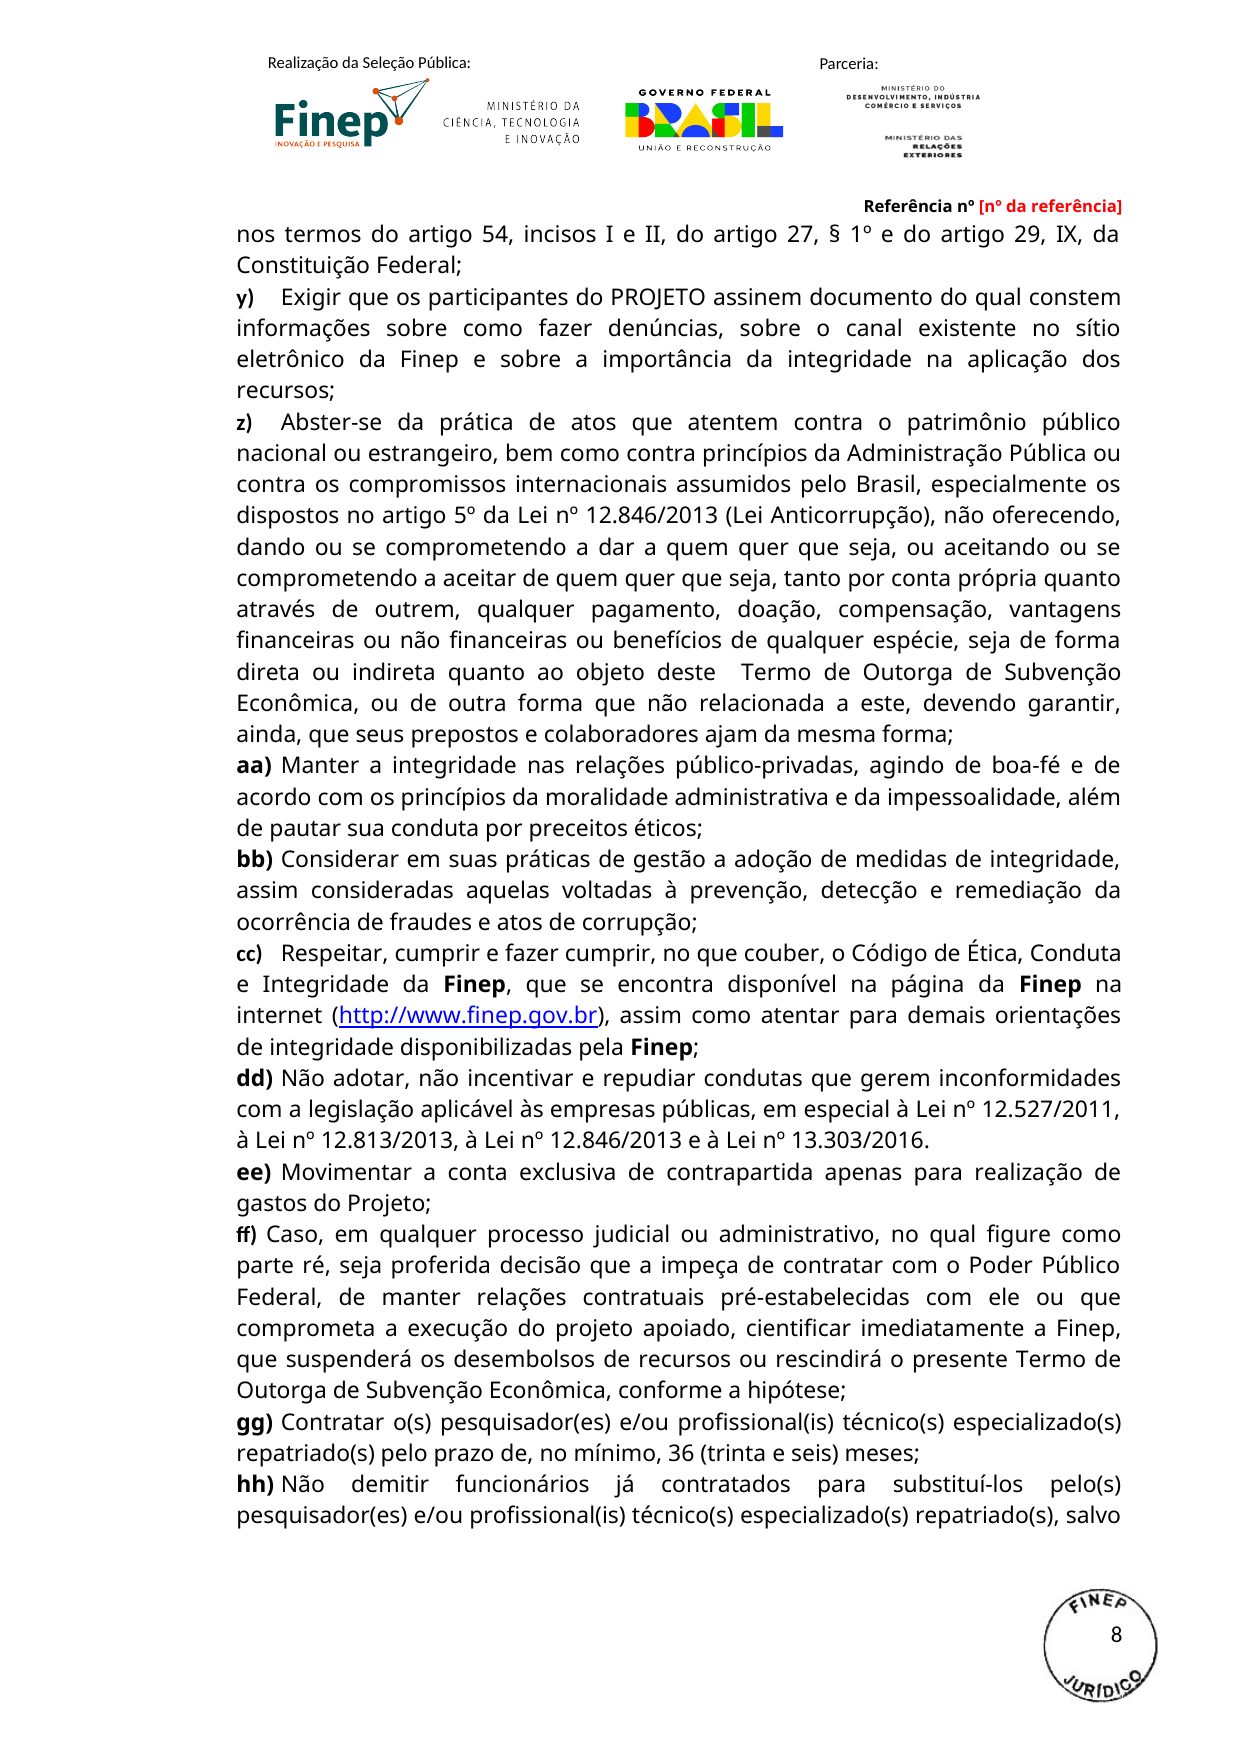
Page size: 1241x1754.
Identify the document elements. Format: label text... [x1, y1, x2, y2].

list Considerar em suas práticas de gestão a adoção de medidas de integridade, assim consideradas aquelas voltadas à prevenção, detecção e remediação da ocorrência de fraudes e atos de corrupção; [236, 843, 1122, 937]
list Não demitir funcionários já contratados para substituí-los pelo(s) pesquisador(es) e/ou profissional(is) técnico(s) especializado(s) repatriado(s), salvo [236, 1468, 1122, 1531]
list Exigir que os participantes do PROJETO assinem documento do qual constem informações sobre como fazer denúncias, sobre o canal existente no sítio eletrônico da Finep e sobre a importância da integridade na aplicação dos recursos; [236, 281, 1122, 406]
list Manter a integridade nas relações público-privadas, agindo de boa-fé e de acordo com os princípios da moralidade administrativa e da impessoalidade, além de pautar sua conduta por preceitos éticos; [236, 749, 1122, 843]
list nos termos do artigo 54, incisos I e II, do artigo 27, § 1º e do artigo 29, IX, da Constituição Federal; [236, 218, 1122, 281]
list Respeitar, cumprir e fazer cumprir, no que couber, o Código de Ética, Conduta e Integridade da Finep, que se encontra disponível na página da Finep na internet (http://www.finep.gov.br), assim como atentar para demais orientações de integridade disponibilizadas pela Finep; [236, 937, 1122, 1062]
list Caso, em qualquer processo judicial ou administrativo, no qual figure como parte ré, seja proferida decisão que a impeça de contratar com o Poder Público Federal, de manter relações contratuais pré-estabelecidas com ele ou que comprometa a execução do projeto apoiado, cientificar imediatamente a Finep, que suspenderá os desembolsos de recursos ou rescindirá o presente Termo de Outorga de Subvenção Econômica, conforme a hipótese; [236, 1218, 1122, 1406]
list Movimentar a conta exclusiva de contrapartida apenas para realização de gastos do Projeto; [236, 1156, 1122, 1218]
list Abster-se da prática de atos que atentem contra o patrimônio público nacional ou estrangeiro, bem como contra princípios da Administração Pública ou contra os compromissos internacionais assumidos pelo Brasil, especialmente os dispostos no artigo 5º da Lei nº 12.846/2013 (Lei Anticorrupção), não oferecendo, dando ou se comprometendo a dar a quem quer que seja, ou aceitando ou se comprometendo a aceitar de quem quer que seja, tanto por conta própria quanto através de outrem, qualquer pagamento, doação, compensação, vantagens financeiras ou não financeiras ou benefícios de qualquer espécie, seja de forma direta ou indireta quanto ao objeto deste Termo de Outorga de Subvenção Econômica, ou de outra forma que não relacionada a este, devendo garantir, ainda, que seus prepostos e colaboradores ajam da mesma forma; [236, 406, 1122, 749]
list Não adotar, não incentivar e repudiar condutas que gerem inconformidades com a legislação aplicável às empresas públicas, em especial à Lei nº 12.527/2011, à Lei nº 12.813/2013, à Lei nº 12.846/2013 e à Lei nº 13.303/2016. [236, 1062, 1122, 1156]
list Contratar o(s) pesquisador(es) e/ou profissional(is) técnico(s) especializado(s) repatriado(s) pelo prazo de, no mínimo, 36 (trinta e seis) meses; [236, 1406, 1122, 1468]
